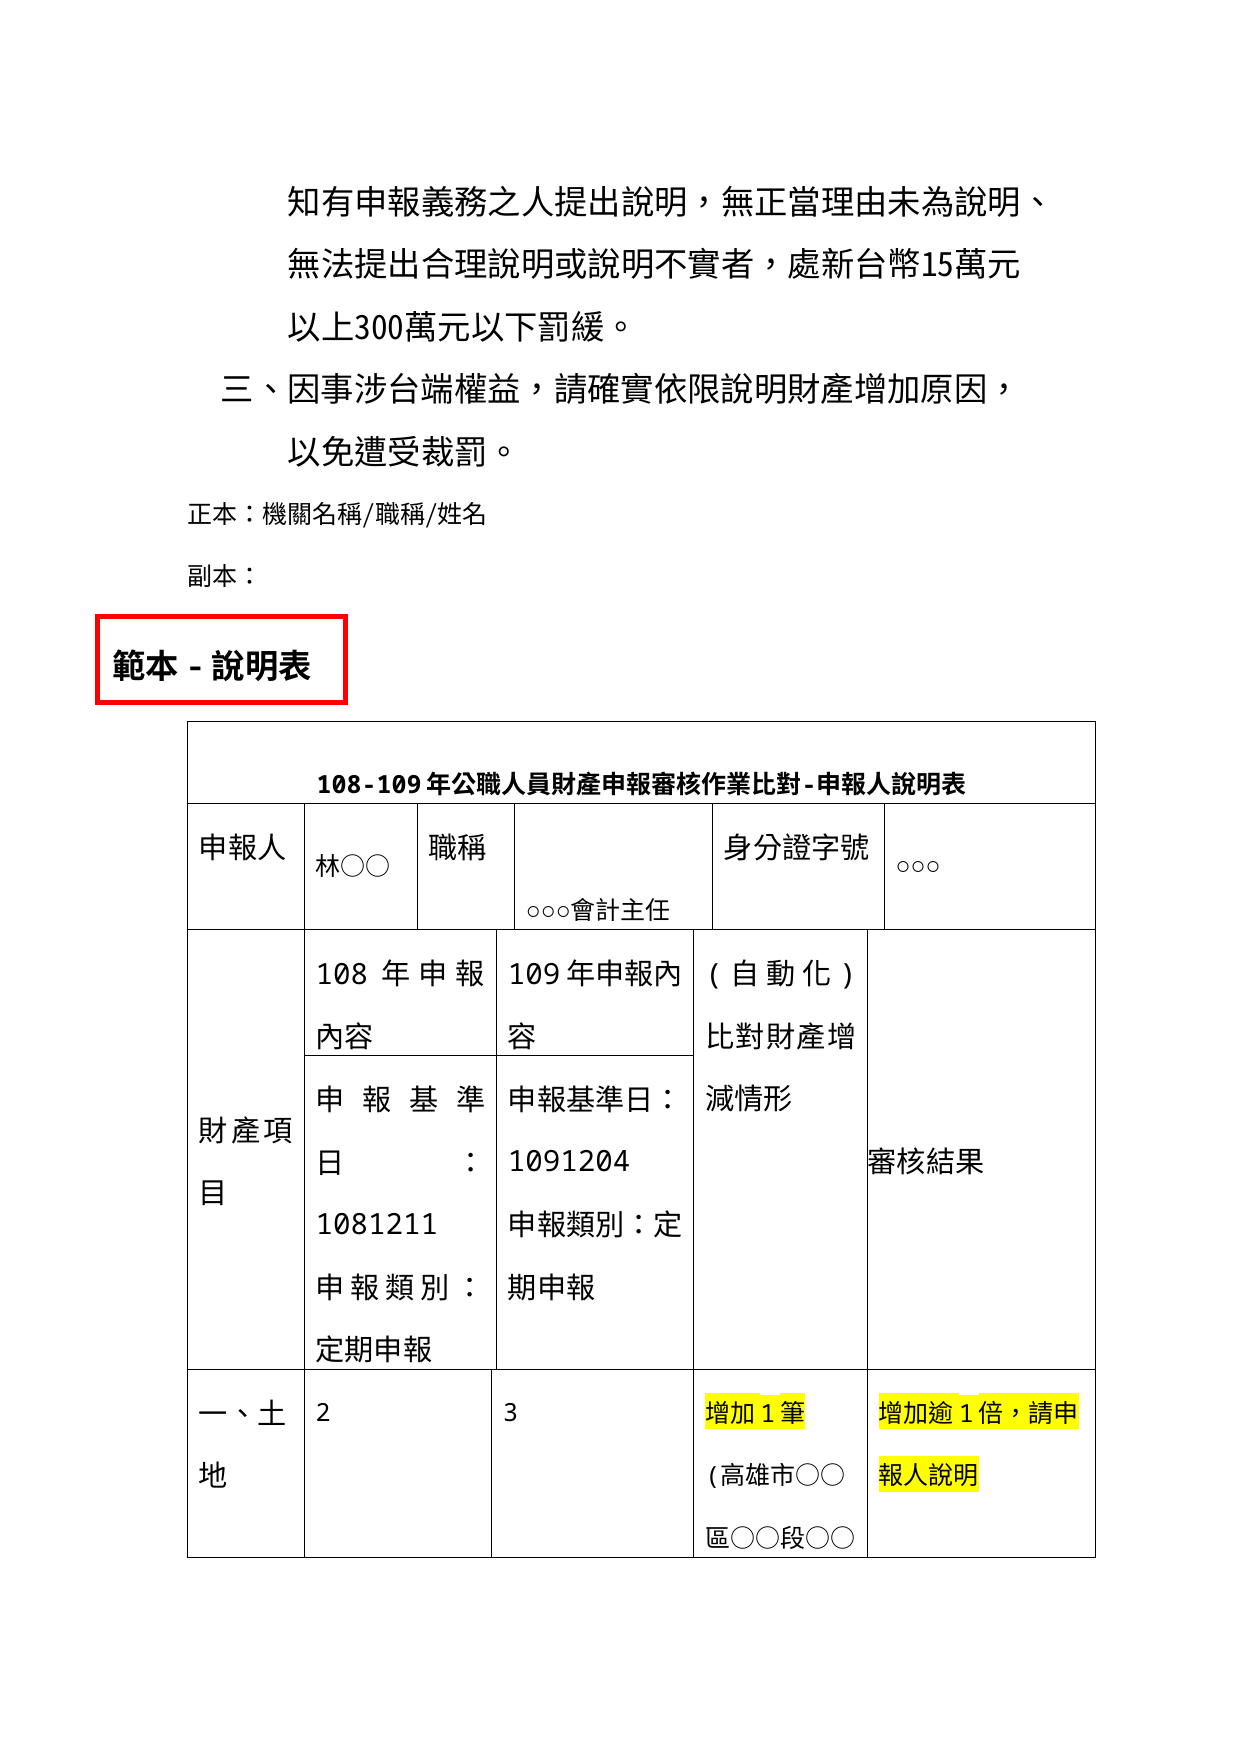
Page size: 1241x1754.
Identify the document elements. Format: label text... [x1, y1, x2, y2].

table_cell 林○○ [305, 804, 417, 929]
table_cell 2 [305, 1370, 491, 1557]
table_cell 申報基準日：1091204 申報類別：定期申報 [497, 1056, 693, 1369]
text 副本： [187, 533, 1053, 596]
text 知有申報義務之人提出說明，無正當理由未為說明、無法提出合理說明或說明不實者，處新台幣15萬元以上300萬元以下罰緩。 [221, 158, 1053, 346]
text 三、因事涉台端權益，請確實依限說明財產增加原因，以免遭受裁罰。 [221, 346, 1053, 471]
table_cell 3 [492, 1370, 693, 1557]
table_cell 增加1筆 (高雄市○○區○○段○○ [694, 1370, 867, 1557]
table_cell ○○○ [885, 804, 1095, 929]
table_cell ○○○會計主任 [515, 804, 712, 929]
table_cell (自動化)比對財產增減情形 [694, 930, 867, 1369]
table_cell 109年申報內容 [497, 930, 693, 1055]
table_cell 一、土地 [188, 1370, 304, 1557]
table_cell 增加逾1倍，請申報人說明 [868, 1370, 1095, 1557]
table_cell 職稱 [418, 804, 514, 929]
table_cell 審核結果 [868, 930, 1095, 1369]
table_cell 身分證字號 [713, 804, 884, 929]
table_cell 財產項目 [188, 930, 304, 1369]
table_cell 108年申報內容 [305, 930, 496, 1055]
text 正本：機關名稱/職稱/姓名 [187, 471, 1053, 533]
table_cell 申報人 [188, 804, 304, 929]
table_cell 申報基準日：1081211 申報類別：定期申報 [305, 1056, 496, 1369]
table_header 108-109年公職人員財產申報審核作業比對-申報人說明表 [188, 722, 1095, 803]
